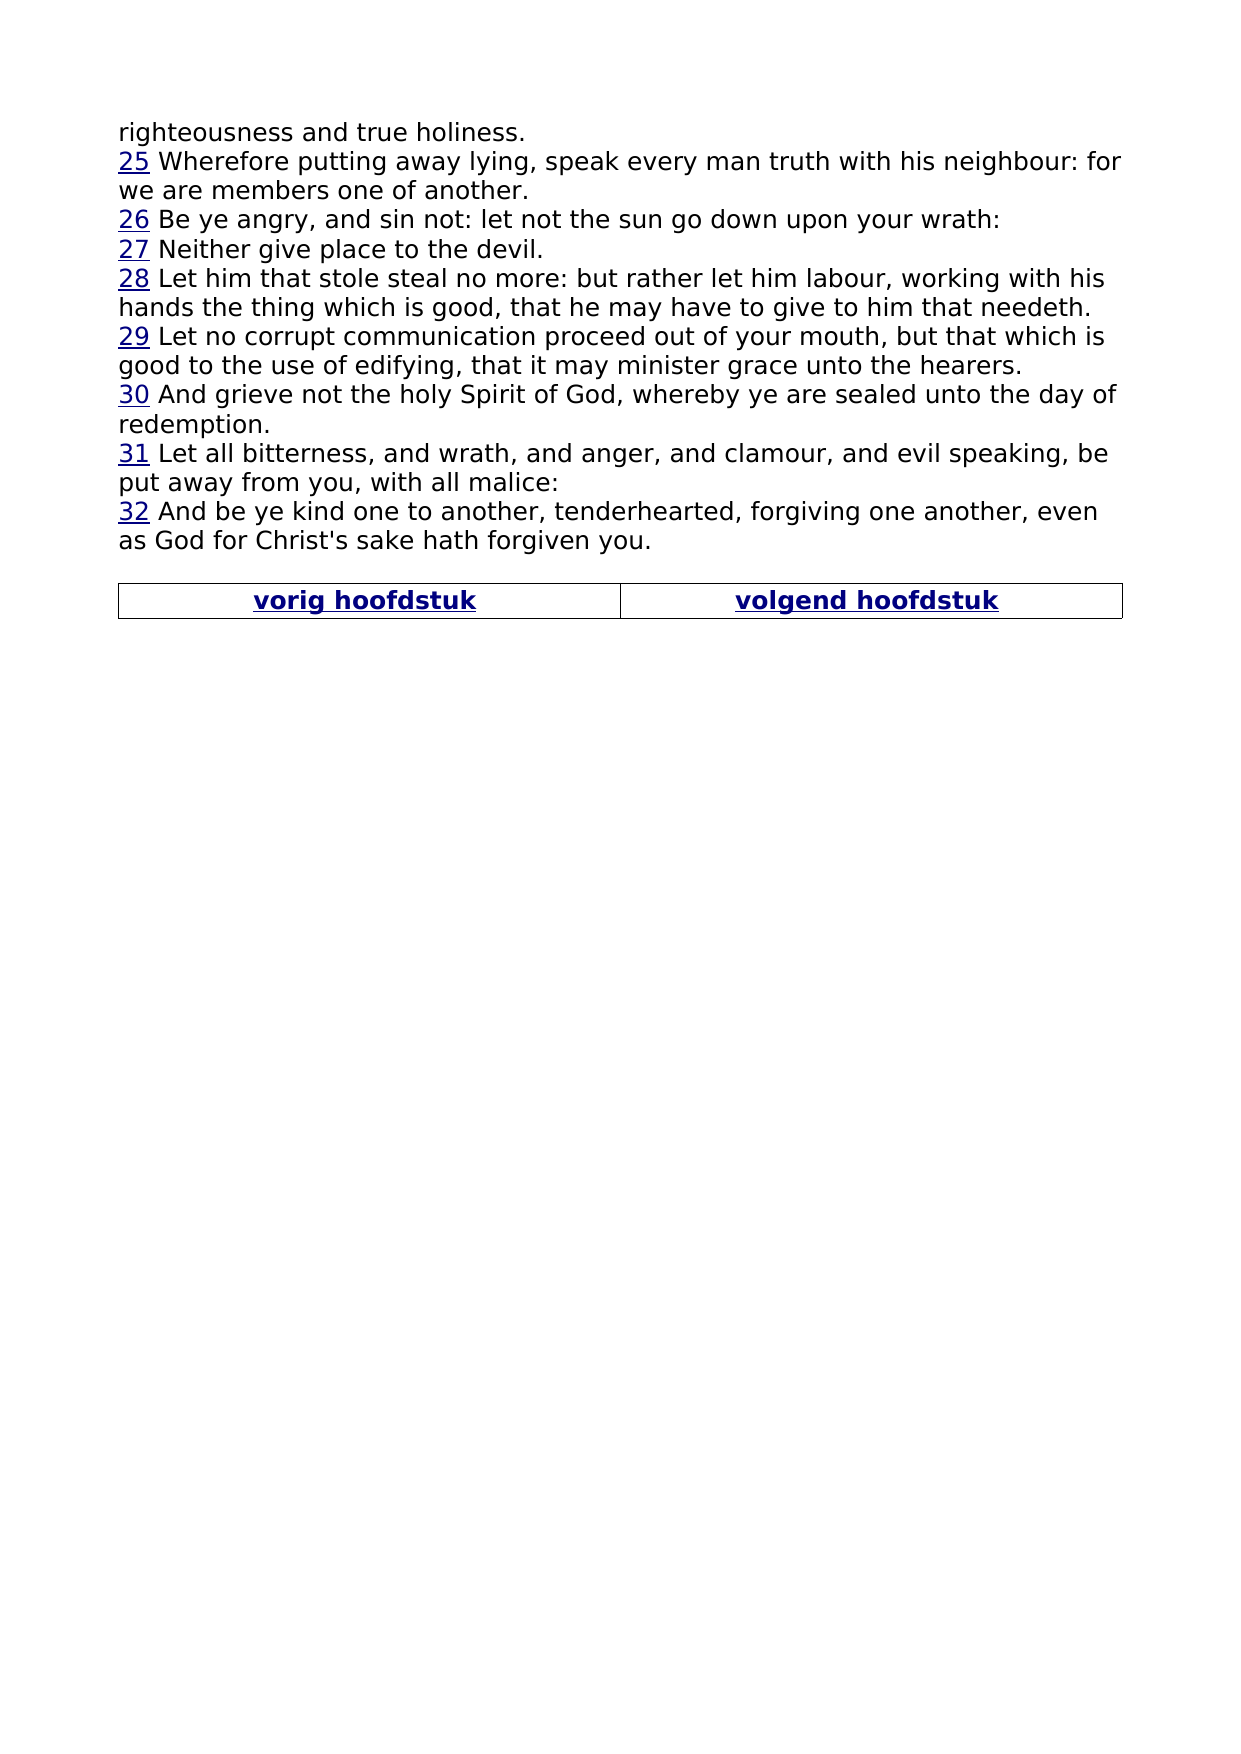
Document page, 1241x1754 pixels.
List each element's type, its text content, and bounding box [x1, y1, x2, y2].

text righteousness and true holiness. 25 Wherefore putting away lying, speak every man truth with his neighbour: for we are members one of another. 26 Be ye angry, and sin not: let not the sun go down upon your wrath: 27 Neither give place to the devil. 28 Let him that stole steal no more: but rather let him labour, working with his hands the thing which is good, that he may have to give to him that needeth. 29 Let no corrupt communication proceed out of your mouth, but that which is good to the use of edifying, that it may minister grace unto the hearers. 30 And grieve not the holy Spirit of God, whereby ye are sealed unto the day of redemption. 31 Let all bitterness, and wrath, and anger, and clamour, and evil speaking, be put away from you, with all malice: 32 And be ye kind one to another, tenderhearted, forgiving one another, even as God for Christ's sake hath forgiven you. [118, 118, 1122, 556]
table_header vorig hoofdstuk [119, 584, 620, 618]
table_header volgend hoofdstuk [621, 584, 1122, 618]
